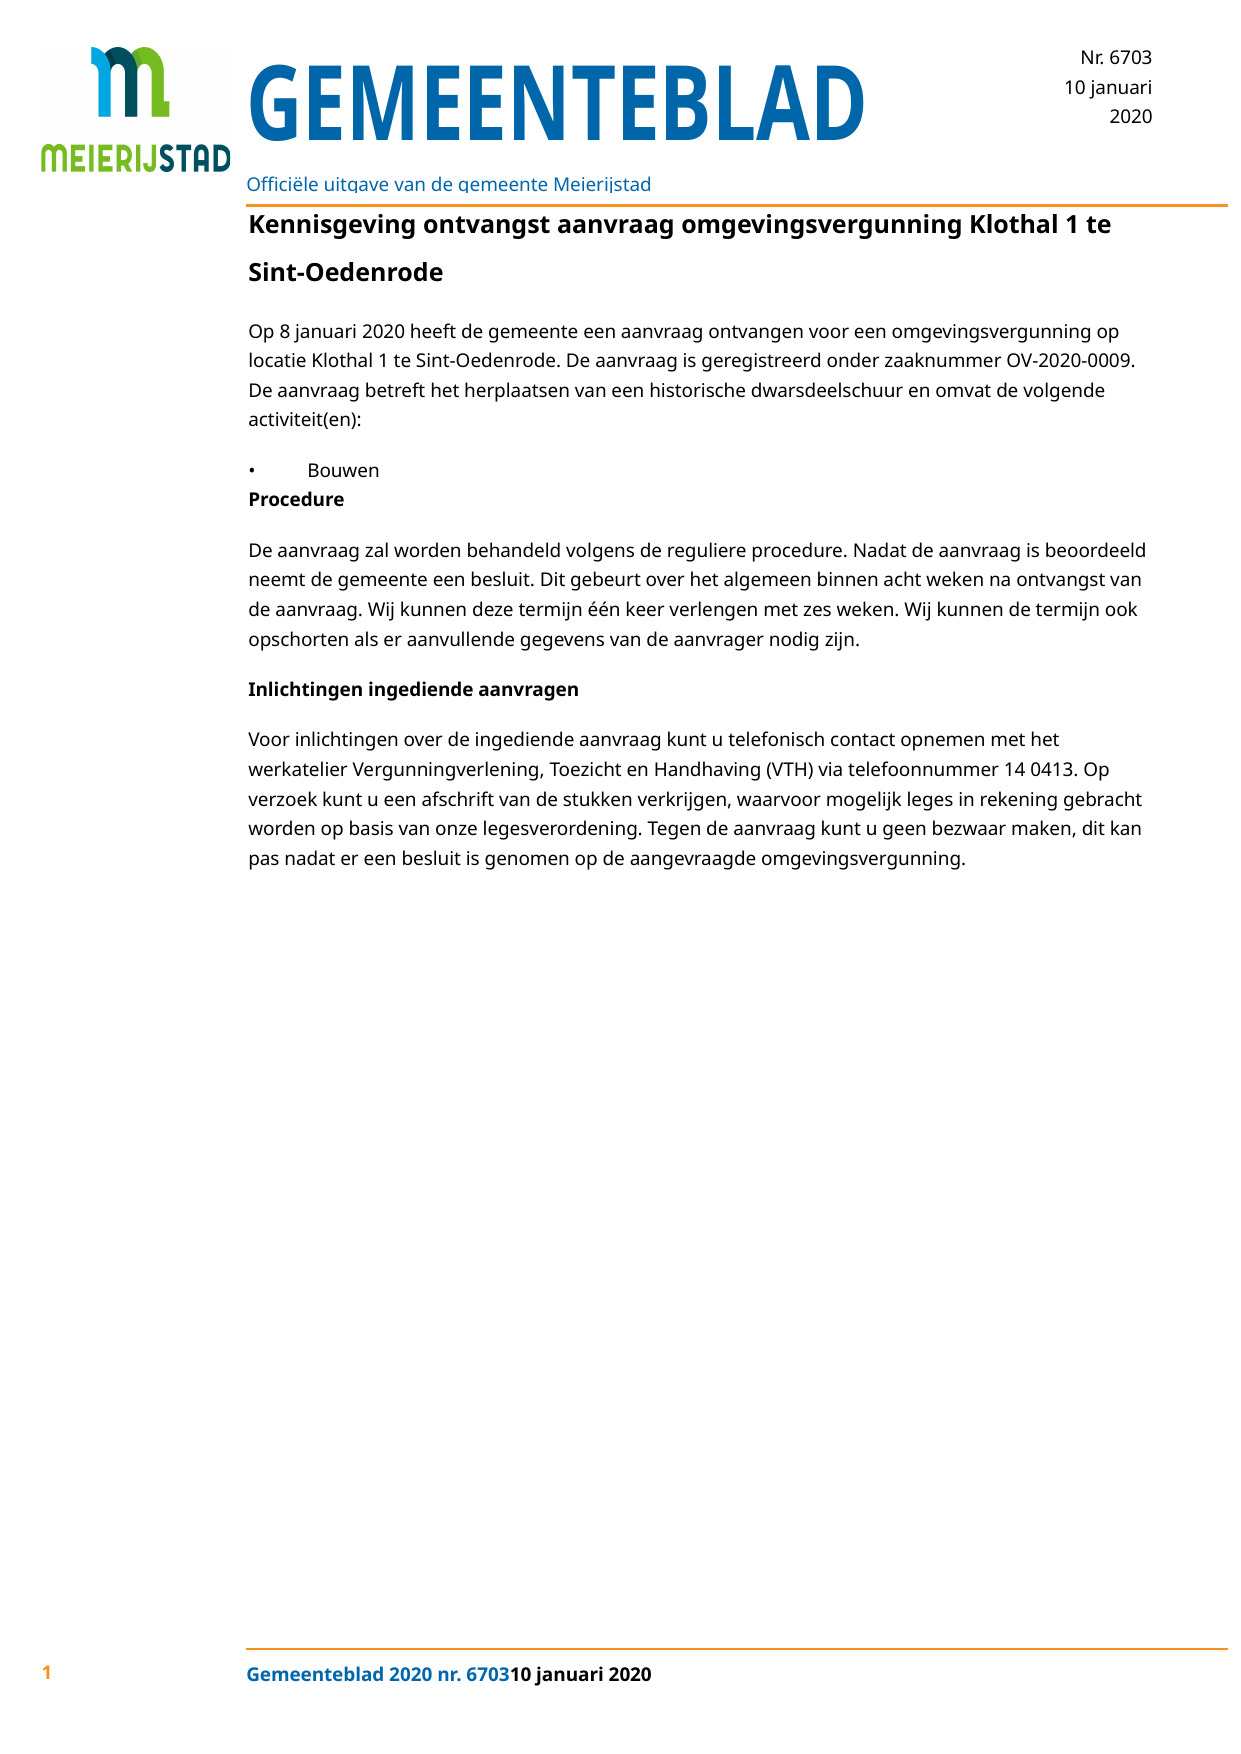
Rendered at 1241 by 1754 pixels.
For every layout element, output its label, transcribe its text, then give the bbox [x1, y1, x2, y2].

text Kennisgeving ontvangst aanvraag omgevingsvergunning Klothal 1 te Sint-Oedenrode [248, 207, 1152, 288]
text Inlichtingen ingediende aanvragen [248, 676, 1152, 702]
text Op 8 januari 2020 heeft de gemeente een aanvraag ontvangen voor een omgevingsvergunning op locatie Klothal 1 te Sint-Oedenrode. De aanvraag is geregistreerd onder zaaknummer OV-2020-0009. De aanvraag betreft het herplaatsen van een historische dwarsdeelschuur en omvat de volgende activiteit(en): [248, 318, 1152, 432]
text Procedure [248, 487, 1152, 512]
text Voor inlichtingen over de ingediende aanvraag kunt u telefonisch contact opnemen met het werkatelier Vergunningverlening, Toezicht en Handhaving (VTH) via telefoonnummer 14 0413. Op verzoek kunt u een afschrift van de stukken verkrijgen, waarvoor mogelijk leges in rekening gebracht worden op basis van onze legesverordening. Tegen de aanvraag kunt u geen bezwaar maken, dit kan pas nadat er een besluit is genomen op de aangevraagde omgevingsvergunning. [248, 727, 1152, 871]
picture [41, 47, 231, 172]
text De aanvraag zal worden behandeld volgens de reguliere procedure. Nadat de aanvraag is beoordeeld neemt de gemeente een besluit. Dit gebeurt over het algemeen binnen acht weken na ontvangst van de aanvraag. Wij kunnen deze termijn één keer verlengen met zes weken. Wij kunnen de termijn ook opschorten als er aanvullende gegevens van de aanvrager nodig zijn. [248, 537, 1152, 652]
list Bouwen [248, 457, 1152, 483]
